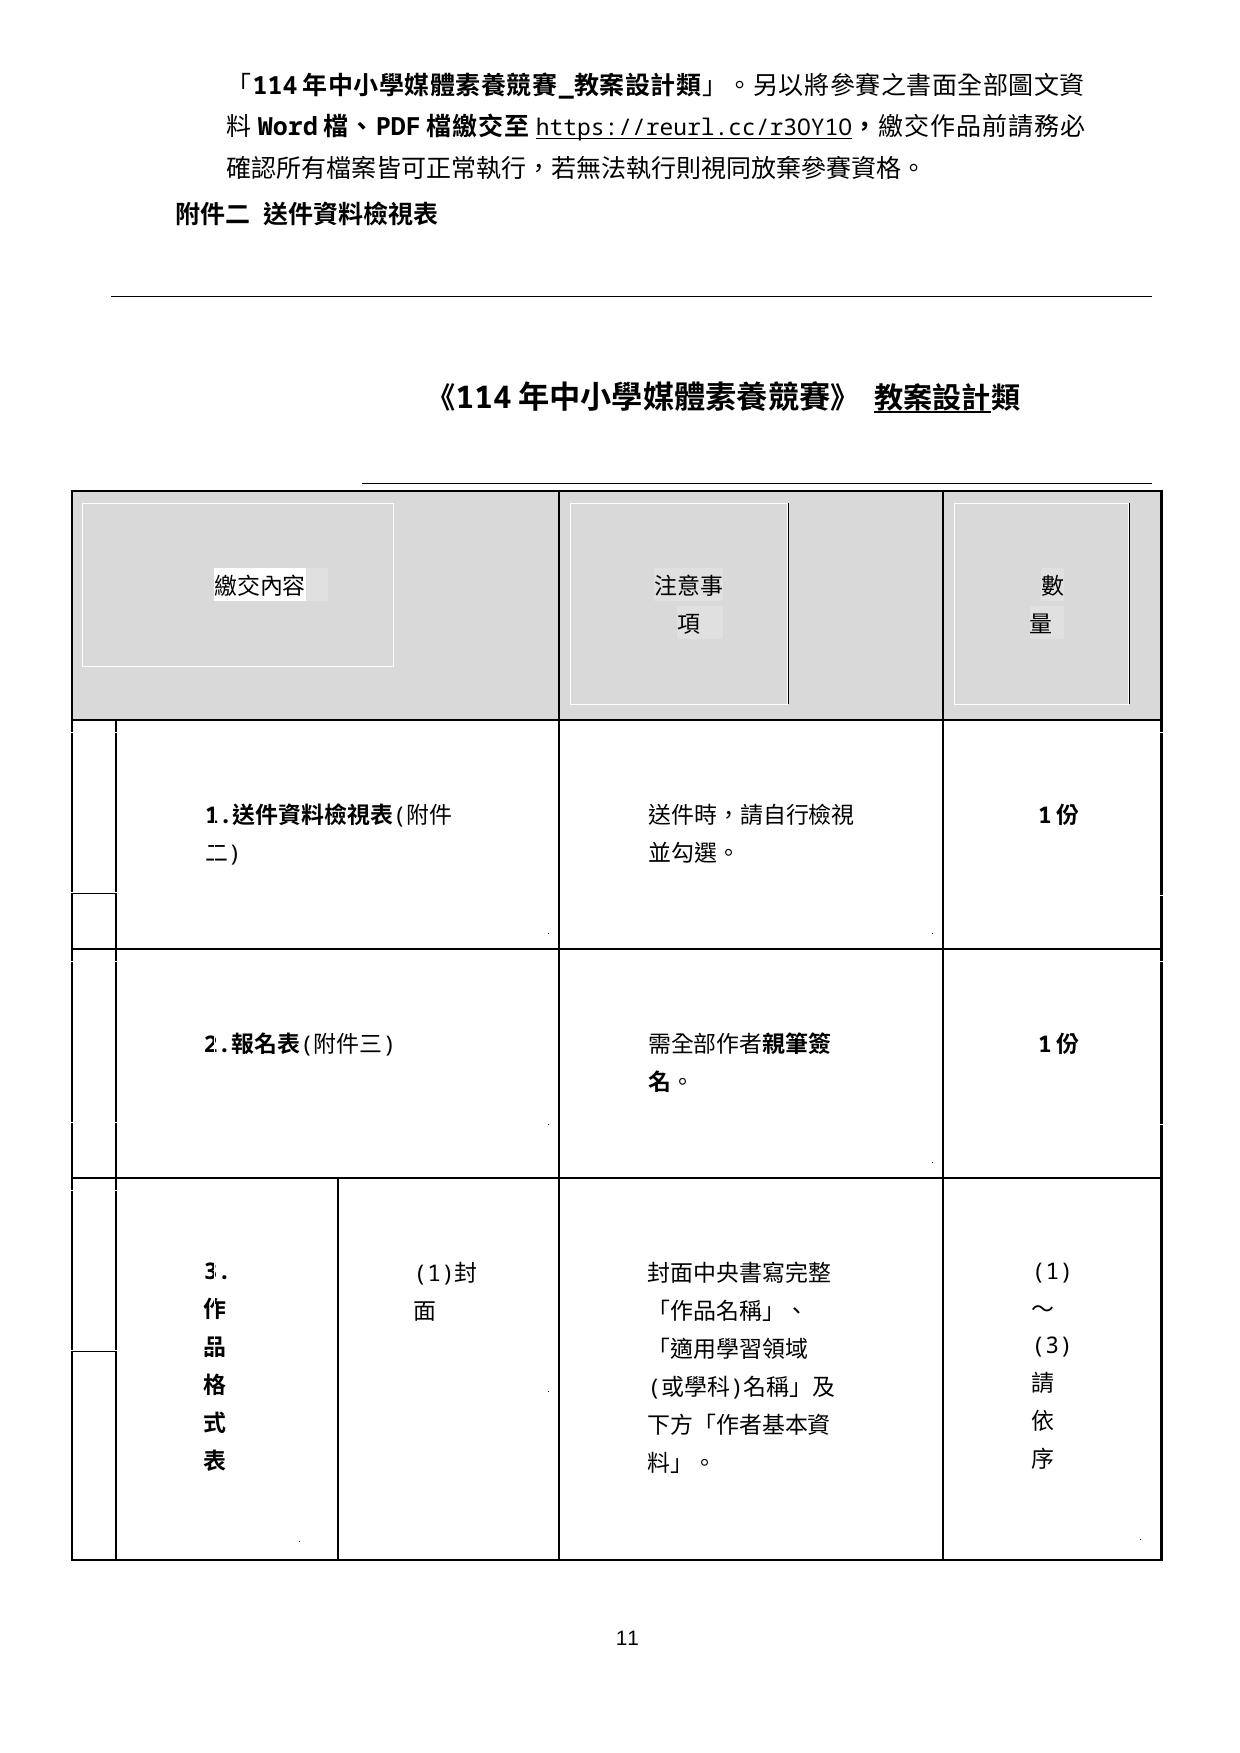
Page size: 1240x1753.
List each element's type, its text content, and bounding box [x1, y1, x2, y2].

table_cell 1份 [944, 721, 1160, 948]
table_cell □ [73, 1191, 115, 1350]
table_header 繳交內容 [73, 492, 558, 719]
table_cell □ [73, 721, 115, 732]
text 《114年中小學媒體素養競賽》 教案設計類 [362, 308, 1151, 482]
text 附件二 送件資料檢視表 [112, 129, 1151, 295]
table_cell □ [73, 733, 115, 892]
table_cell (1)～(3)請依序 [944, 1179, 1160, 1558]
table_cell 需全部作者親筆簽名。 [560, 950, 942, 1177]
table_cell 1.送件資料檢視表(附件二) [117, 721, 558, 948]
table_header 數 量 [944, 492, 1160, 719]
table_cell □ [73, 1123, 115, 1177]
table_cell □ [73, 894, 115, 948]
table_cell 封面中央書寫完整「作品名稱」、「適用學習領域 (或學科)名稱」及下方「作者基本資料」。 [560, 1179, 942, 1558]
table_header 注意事項 [560, 492, 942, 719]
text 六、作品之全文須列印一式1份，以郵件掛號寄至「106 臺北市大安區羅斯福路四段1號 國立臺灣大學社會科學院641室 陳怡卉小姐收」，封袋上請標明「114年中小學媒體素養競賽_教案設計類」。另以將參賽之書面全部圖文資料Word檔、PDF檔繳交至https://reurl.cc/r3OY1O，繳交作品前請務必確認所有檔案皆可正常執行，若無法執行則視同放棄參賽資格。 [112, 1, 1151, 129]
table_cell 3.作品格式 表 [117, 1179, 337, 1558]
table_cell 送件時，請自行檢視並勾選。 [560, 721, 942, 948]
table_cell □ [73, 1352, 115, 1558]
table_cell □ [73, 1179, 115, 1190]
table_cell 2.報名表(附件三) [117, 950, 558, 1177]
table_cell 1份 [944, 950, 1160, 1177]
table_cell □ [73, 950, 115, 961]
table_cell (1)封面 [339, 1179, 558, 1558]
table_cell □ [73, 962, 115, 1122]
